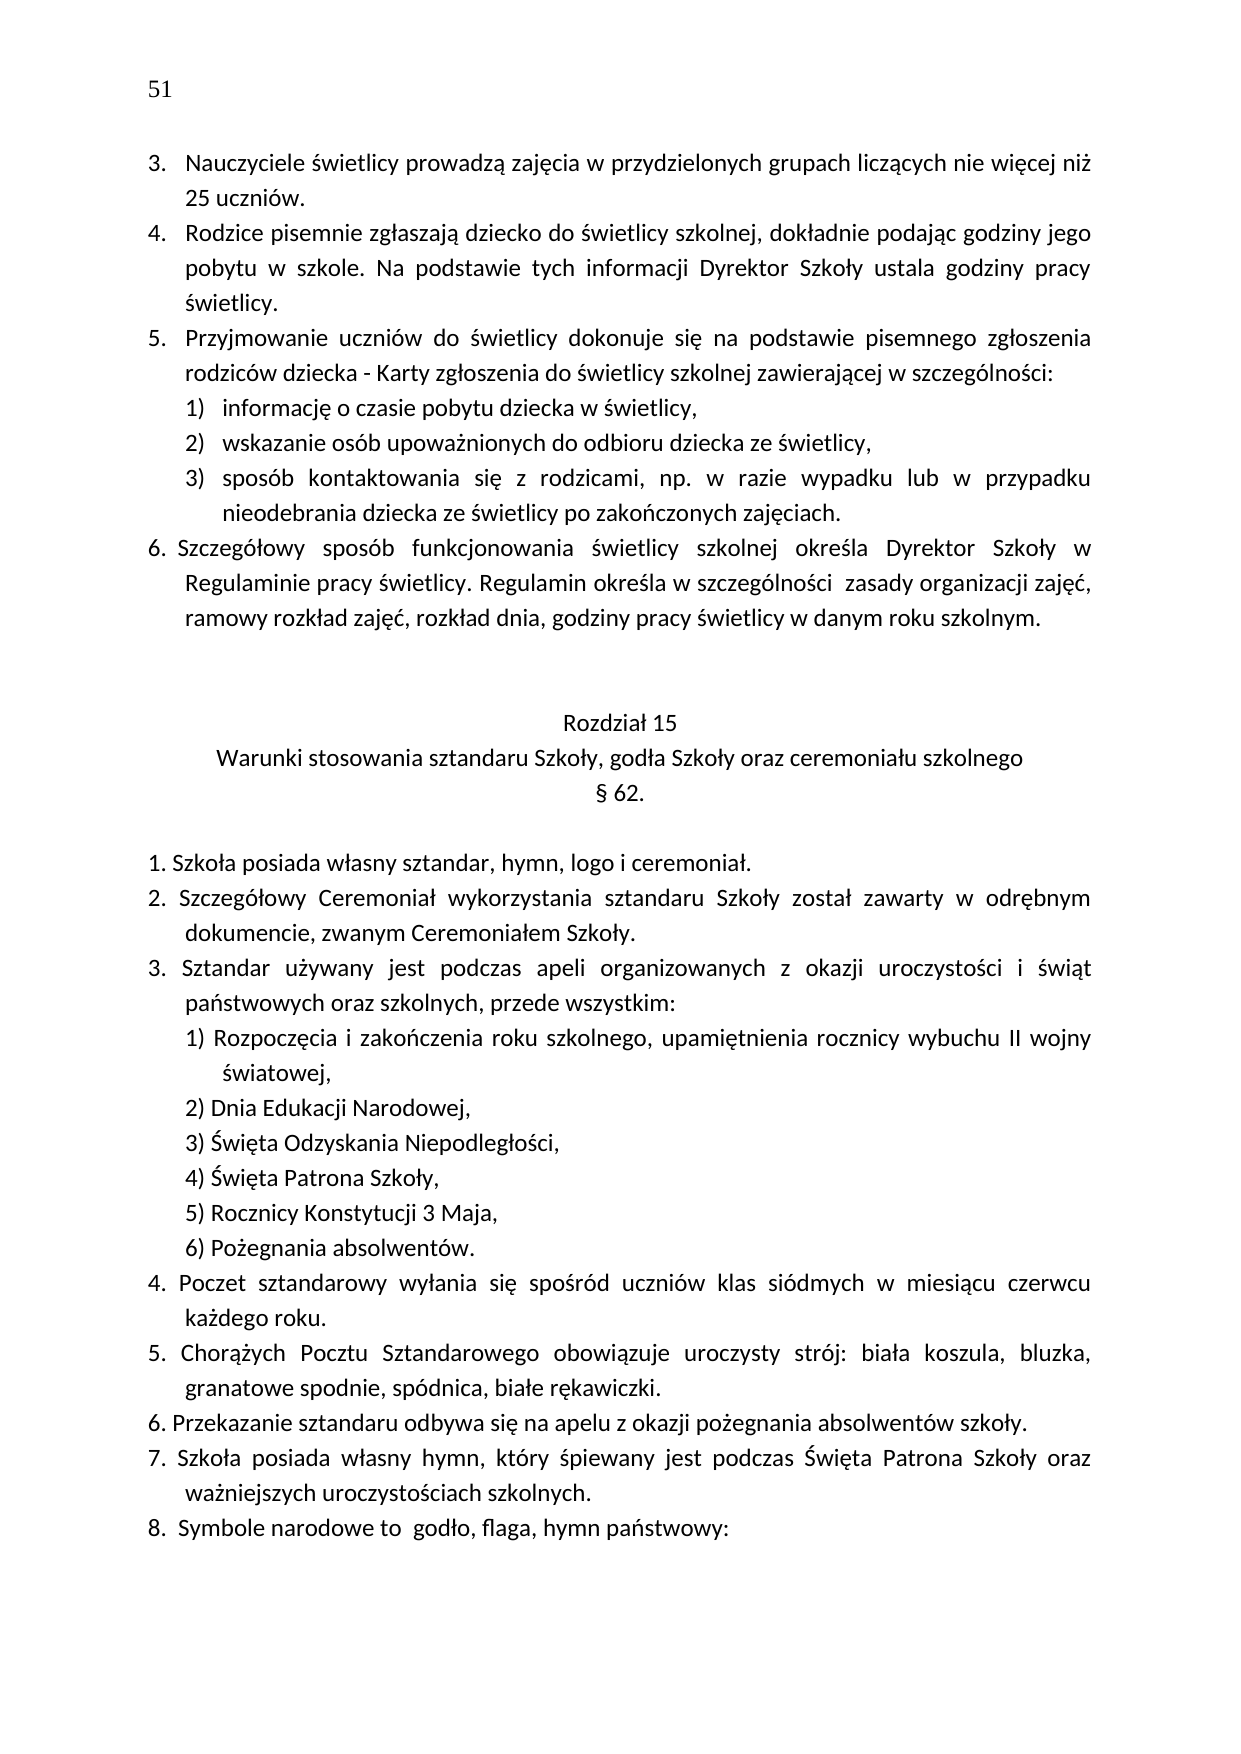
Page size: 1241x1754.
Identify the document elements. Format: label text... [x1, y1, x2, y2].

list Szczegółowy sposób funkcjonowania świetlicy szkolnej określa Dyrektor Szkoły w Regulaminie pracy świetlicy. Regulamin określa w szczególności zasady organizacji zajęć, ramowy rozkład zajęć, rozkład dnia, godziny pracy świetlicy w danym roku szkolnym. [148, 533, 1093, 633]
text 8. Symbole narodowe to godło, flaga, hymn państwowy: [148, 1513, 1093, 1543]
text 3. Sztandar używany jest podczas apeli organizowanych z okazji uroczystości i świąt państwowych oraz szkolnych, przede wszystkim: [148, 953, 1093, 1018]
text 1) Rozpoczęcia i zakończenia roku szkolnego, upamiętnienia rocznicy wybuchu II wojny światowej, [185, 1023, 1093, 1088]
text 1. Szkoła posiada własny sztandar, hymn, logo i ceremoniał. [148, 848, 1093, 878]
text 7. Szkoła posiada własny hymn, który śpiewany jest podczas Święta Patrona Szkoły oraz ważniejszych uroczystościach szkolnych. [148, 1443, 1093, 1508]
list wskazanie osób upoważnionych do odbioru dziecka ze świetlicy, [185, 428, 1093, 458]
text Warunki stosowania sztandaru Szkoły, godła Szkoły oraz ceremoniału szkolnego [148, 743, 1093, 773]
text 2) Dnia Edukacji Narodowej, [185, 1093, 1093, 1123]
text 6. Przekazanie sztandaru odbywa się na apelu z okazji pożegnania absolwentów szkoły. [148, 1408, 1093, 1438]
subtitle § 62. [148, 778, 1092, 808]
list sposób kontaktowania się z rodzicami, np. w razie wypadku lub w przypadku nieodebrania dziecka ze świetlicy po zakończonych zajęciach. [185, 463, 1093, 528]
list informację o czasie pobytu dziecka w świetlicy, [185, 393, 1093, 423]
text 3) Święta Odzyskania Niepodległości, [185, 1128, 1093, 1158]
text 4) Święta Patrona Szkoły, [185, 1163, 1093, 1193]
subtitle Rozdział 15 [148, 708, 1092, 738]
list Rodzice pisemnie zgłaszają dziecko do świetlicy szkolnej, dokładnie podając godziny jego pobytu w szkole. Na podstawie tych informacji Dyrektor Szkoły ustala godziny pracy świetlicy. [148, 218, 1093, 318]
text 6) Pożegnania absolwentów. [185, 1233, 1093, 1263]
list Nauczyciele świetlicy prowadzą zajęcia w przydzielonych grupach liczących nie więcej niż 25 uczniów. [148, 148, 1093, 213]
list Przyjmowanie uczniów do świetlicy dokonuje się na podstawie pisemnego zgłoszenia rodziców dziecka - Karty zgłoszenia do świetlicy szkolnej zawierającej w szczególności: [148, 323, 1093, 388]
text 5. Chorążych Pocztu Sztandarowego obowiązuje uroczysty strój: biała koszula, bluzka, granatowe spodnie, spódnica, białe rękawiczki. [148, 1338, 1093, 1403]
text 4. Poczet sztandarowy wyłania się spośród uczniów klas siódmych w miesiącu czerwcu każdego roku. [148, 1268, 1093, 1333]
text 5) Rocznicy Konstytucji 3 Maja, [185, 1198, 1093, 1228]
text 2. Szczegółowy Ceremoniał wykorzystania sztandaru Szkoły został zawarty w odrębnym dokumencie, zwanym Ceremoniałem Szkoły. [148, 883, 1093, 948]
